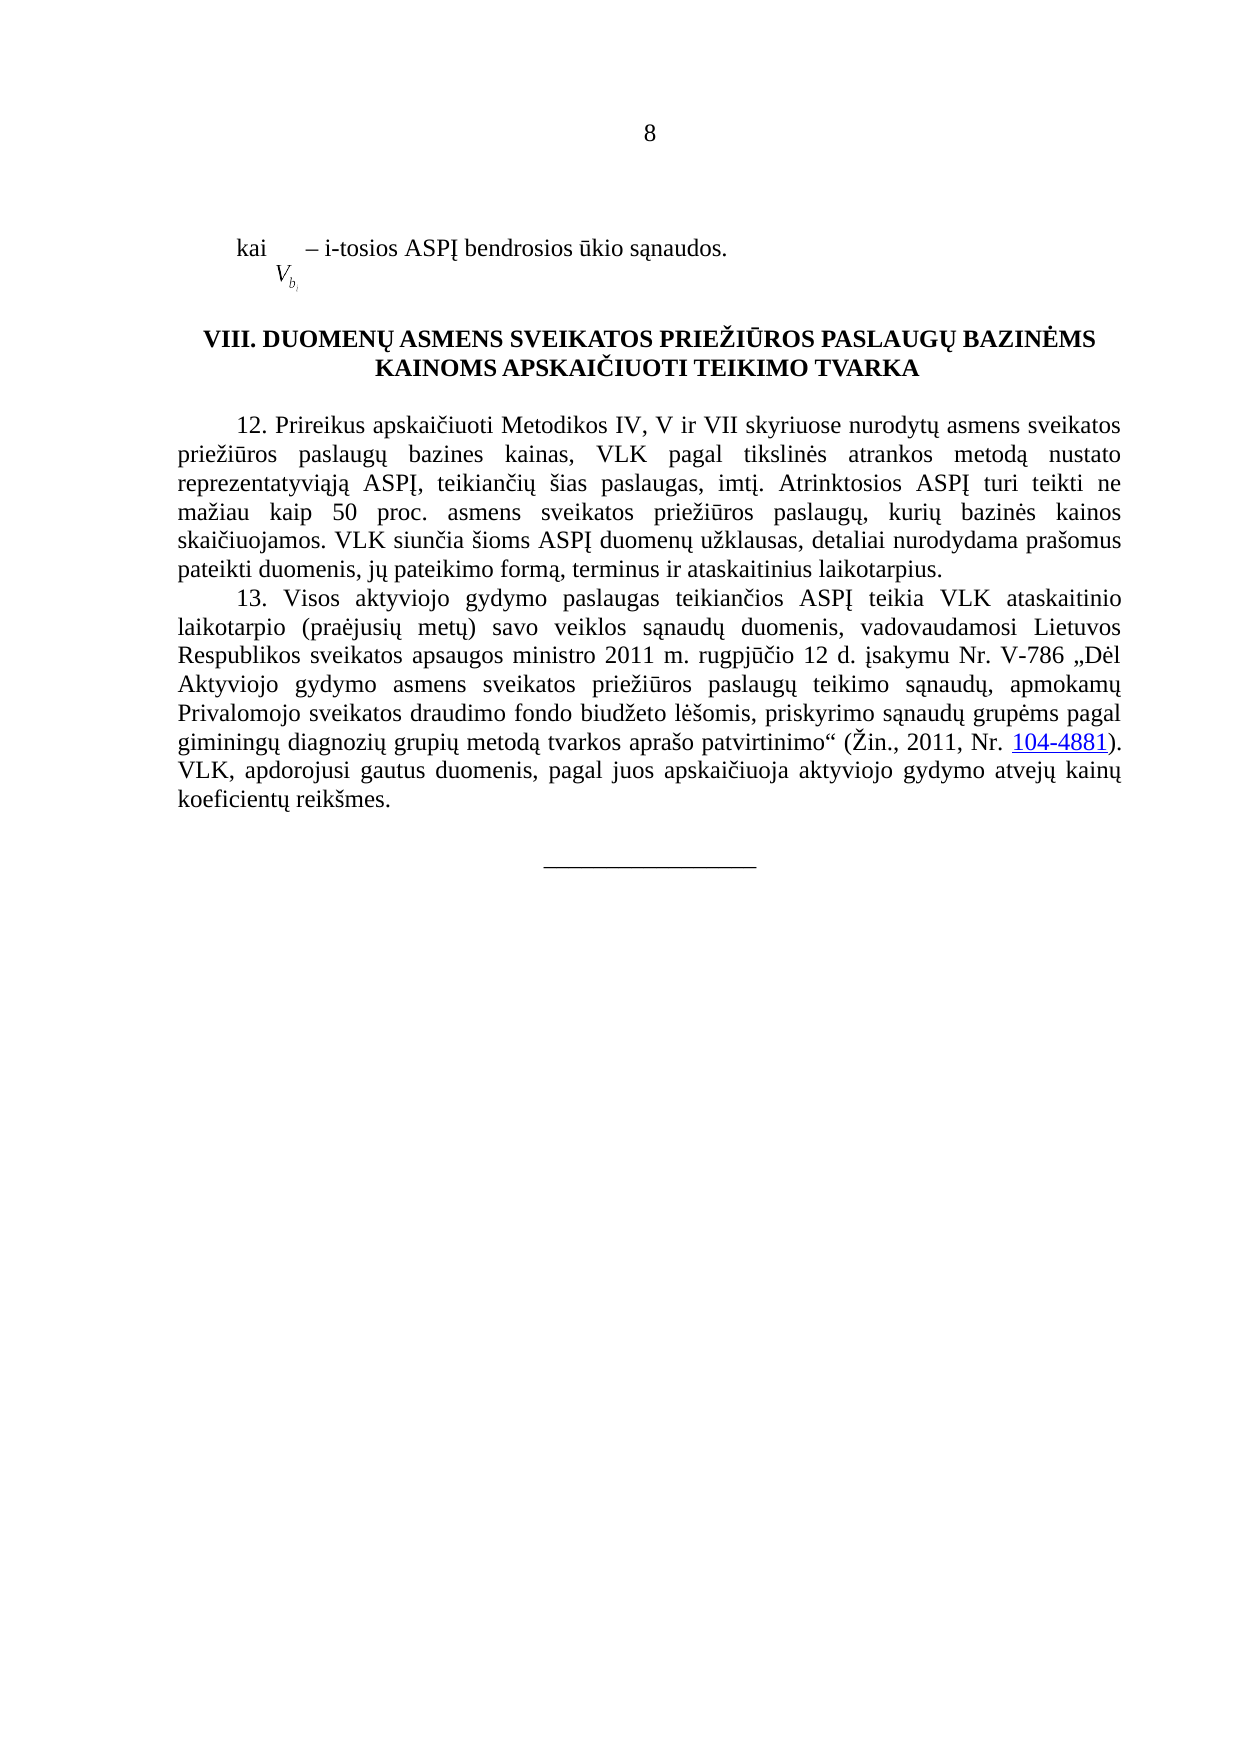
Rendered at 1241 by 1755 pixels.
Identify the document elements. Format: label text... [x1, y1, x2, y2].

text VIII. DUOMENŲ ASMENS SVEIKATOS PRIEŽIŪROS PASLAUGŲ BAZINĖMS KAINOMS APSKAIČIUOTI TEIKIMO TVARKA [177, 324, 1122, 382]
text 13. Visos aktyviojo gydymo paslaugas teikiančios ASPĮ teikia VLK ataskaitinio laikotarpio (praėjusių metų) savo veiklos sąnaudų duomenis, vadovaudamosi Lietuvos Respublikos sveikatos apsaugos ministro 2011 m. rugpjūčio 12 d. įsakymu Nr. V-786 „Dėl Aktyviojo gydymo asmens sveikatos priežiūros paslaugų teikimo sąnaudų, apmokamų Privalomojo sveikatos draudimo fondo biudžeto lėšomis, priskyrimo sąnaudų grupėms pagal giminingų diagnozių grupių metodą tvarkos aprašo patvirtinimo“ (Žin., 2011, Nr. 104-4881). VLK, apdorojusi gautus duomenis, pagal juos apskaičiuoja aktyviojo gydymo atvejų kainų koeficientų reikšmes. [177, 583, 1122, 813]
text _________________ [177, 842, 1122, 871]
text 12. Prireikus apskaičiuoti Metodikos IV, V ir VII skyriuose nurodytų asmens sveikatos priežiūros paslaugų bazines kainas, VLK pagal tikslinės atrankos metodą nustato reprezentatyviąją ASPĮ, teikiančių šias paslaugas, imtį. Atrinktosios ASPĮ turi teikti ne mažiau kaip 50 proc. asmens sveikatos priežiūros paslaugų, kurių bazinės kainos skaičiuojamos. VLK siunčia šioms ASPĮ duomenų užklausas, detaliai nurodydama prašomus pateikti duomenis, jų pateikimo formą, terminus ir ataskaitinius laikotarpius. [177, 411, 1122, 583]
text kai – i-tosios ASPĮ bendrosios ūkio sąnaudos. [177, 233, 1122, 296]
